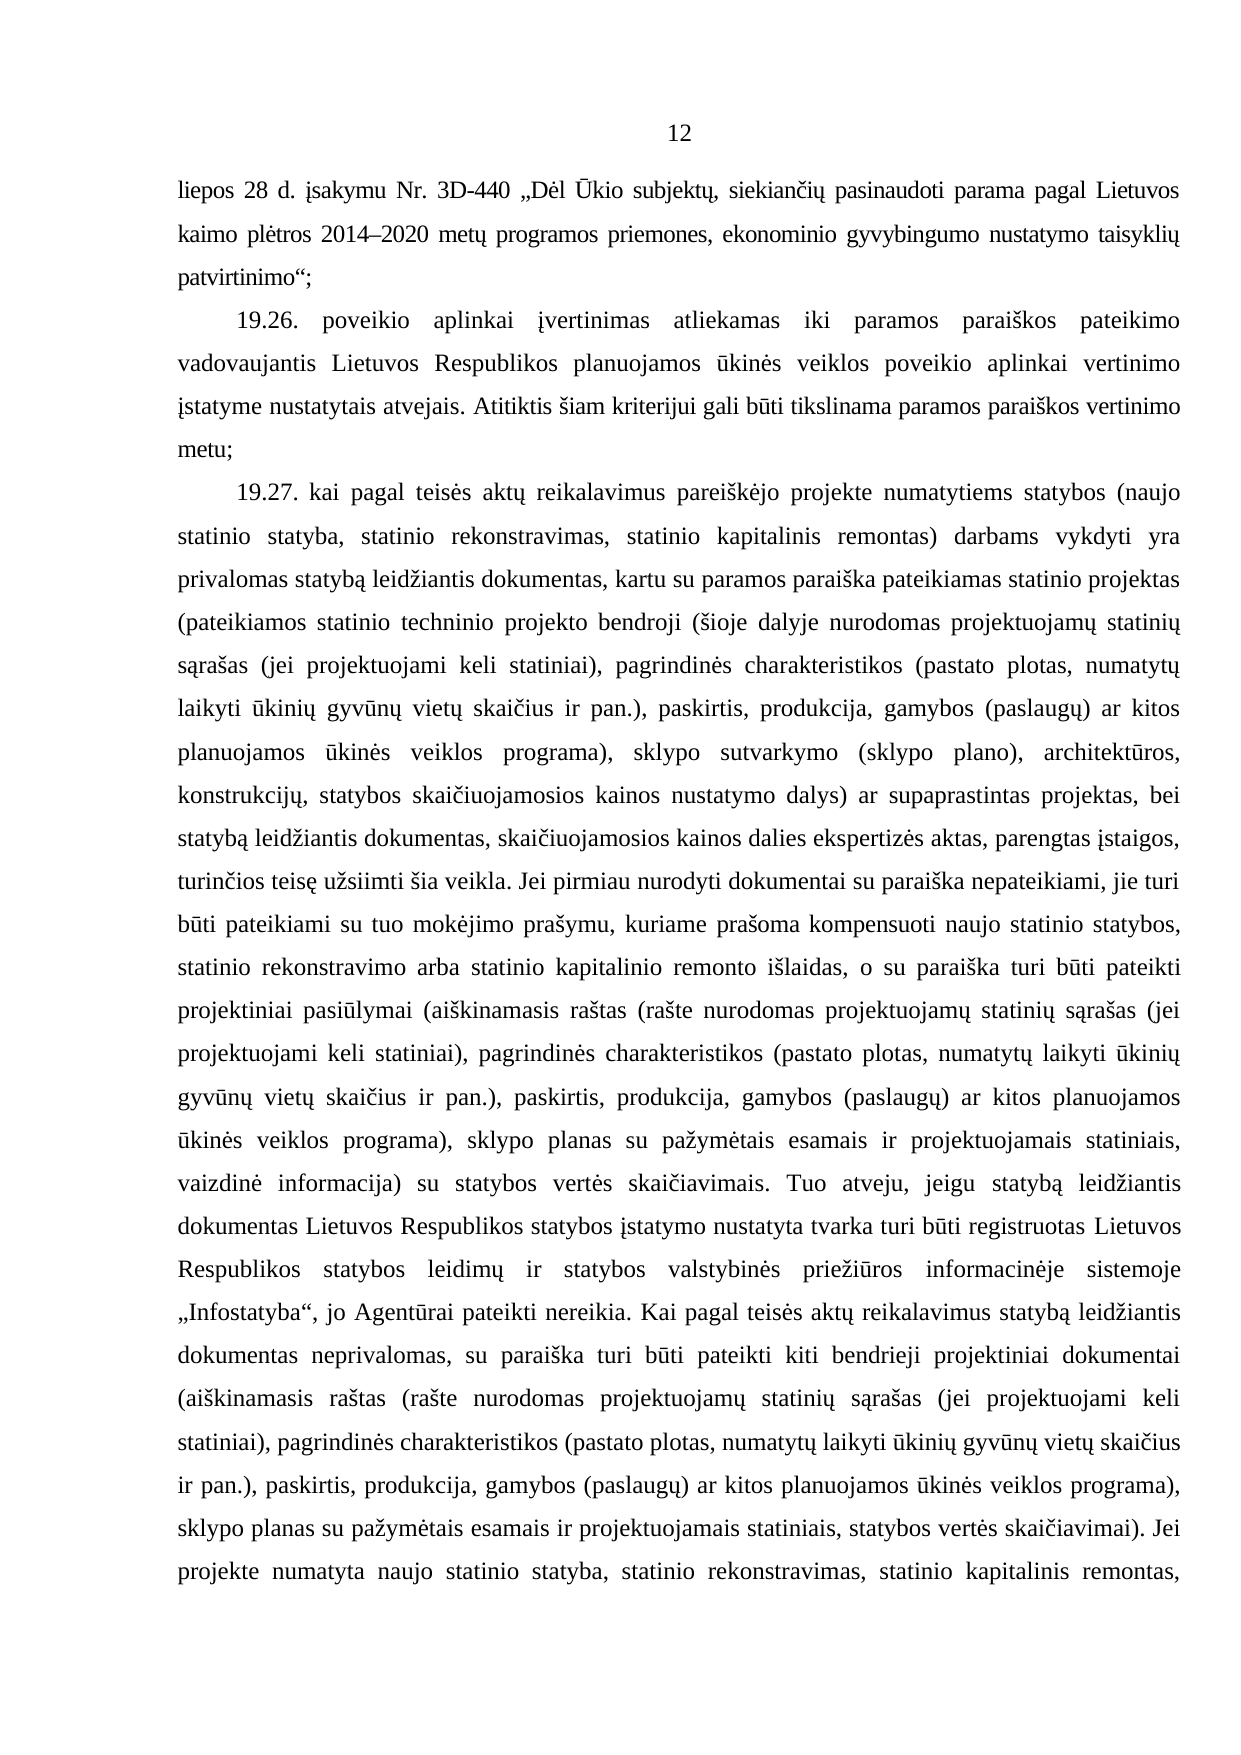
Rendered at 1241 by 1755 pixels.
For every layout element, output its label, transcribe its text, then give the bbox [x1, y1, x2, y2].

text 19.27. kai pagal teisės aktų reikalavimus pareiškėjo projekte numatytiems statybos (naujo statinio statyba, statinio rekonstravimas, statinio kapitalinis remontas) darbams vykdyti yra privalomas statybą leidžiantis dokumentas, kartu su paramos paraiška pateikiamas statinio projektas (pateikiamos statinio techninio projekto bendroji (šioje dalyje nurodomas projektuojamų statinių sąrašas (jei projektuojami keli statiniai), pagrindinės charakteristikos (pastato plotas, numatytų laikyti ūkinių gyvūnų vietų skaičius ir pan.), paskirtis, produkcija, gamybos (paslaugų) ar kitos planuojamos ūkinės veiklos programa), sklypo sutvarkymo (sklypo plano), architektūros, konstrukcijų, statybos skaičiuojamosios kainos nustatymo dalys) ar supaprastintas projektas, bei statybą leidžiantis dokumentas, skaičiuojamosios kainos dalies ekspertizės aktas, parengtas įstaigos, turinčios teisę užsiimti šia veikla. Jei pirmiau nurodyti dokumentai su paraiška nepateikiami, jie turi būti pateikiami su tuo mokėjimo prašymu, kuriame prašoma kompensuoti naujo statinio statybos, statinio rekonstravimo arba statinio kapitalinio remonto išlaidas, o su paraiška turi būti pateikti projektiniai pasiūlymai (aiškinamasis raštas (rašte nurodomas projektuojamų statinių sąrašas (jei projektuojami keli statiniai), pagrindinės charakteristikos (pastato plotas, numatytų laikyti ūkinių gyvūnų vietų skaičius ir pan.), paskirtis, produkcija, gamybos (paslaugų) ar kitos planuojamos ūkinės veiklos programa), sklypo planas su pažymėtais esamais ir projektuojamais statiniais, vaizdinė informacija) su statybos vertės skaičiavimais. Tuo atveju, jeigu statybą leidžiantis dokumentas Lietuvos Respublikos statybos įstatymo nustatyta tvarka turi būti registruotas Lietuvos Respublikos statybos leidimų ir statybos valstybinės priežiūros informacinėje sistemoje „Infostatyba“, jo Agentūrai pateikti nereikia. Kai pagal teisės aktų reikalavimus statybą leidžiantis dokumentas neprivalomas, su paraiška turi būti pateikti kiti bendrieji projektiniai dokumentai (aiškinamasis raštas (rašte nurodomas projektuojamų statinių sąrašas (jei projektuojami keli statiniai), pagrindinės charakteristikos (pastato plotas, numatytų laikyti ūkinių gyvūnų vietų skaičius ir pan.), paskirtis, produkcija, gamybos (paslaugų) ar kitos planuojamos ūkinės veiklos programa), sklypo planas su pažymėtais esamais ir projektuojamais statiniais, statybos vertės skaičiavimai). Jei projekte numatyta naujo statinio statyba, statinio rekonstravimas, statinio kapitalinis remontas, [177, 477, 1181, 1585]
text liepos 28 d. įsakymu Nr. 3D-440 „Dėl Ūkio subjektų, siekiančių pasinaudoti parama pagal Lietuvos kaimo plėtros 2014–2020 metų programos priemones, ekonominio gyvybingumo nustatymo taisyklių patvirtinimo“; [177, 176, 1181, 291]
text 19.26. poveikio aplinkai įvertinimas atliekamas iki paramos paraiškos pateikimo vadovaujantis Lietuvos Respublikos planuojamos ūkinės veiklos poveikio aplinkai vertinimo įstatyme nustatytais atvejais. Atitiktis šiam kriterijui gali būti tikslinama paramos paraiškos vertinimo metu; [177, 305, 1181, 463]
